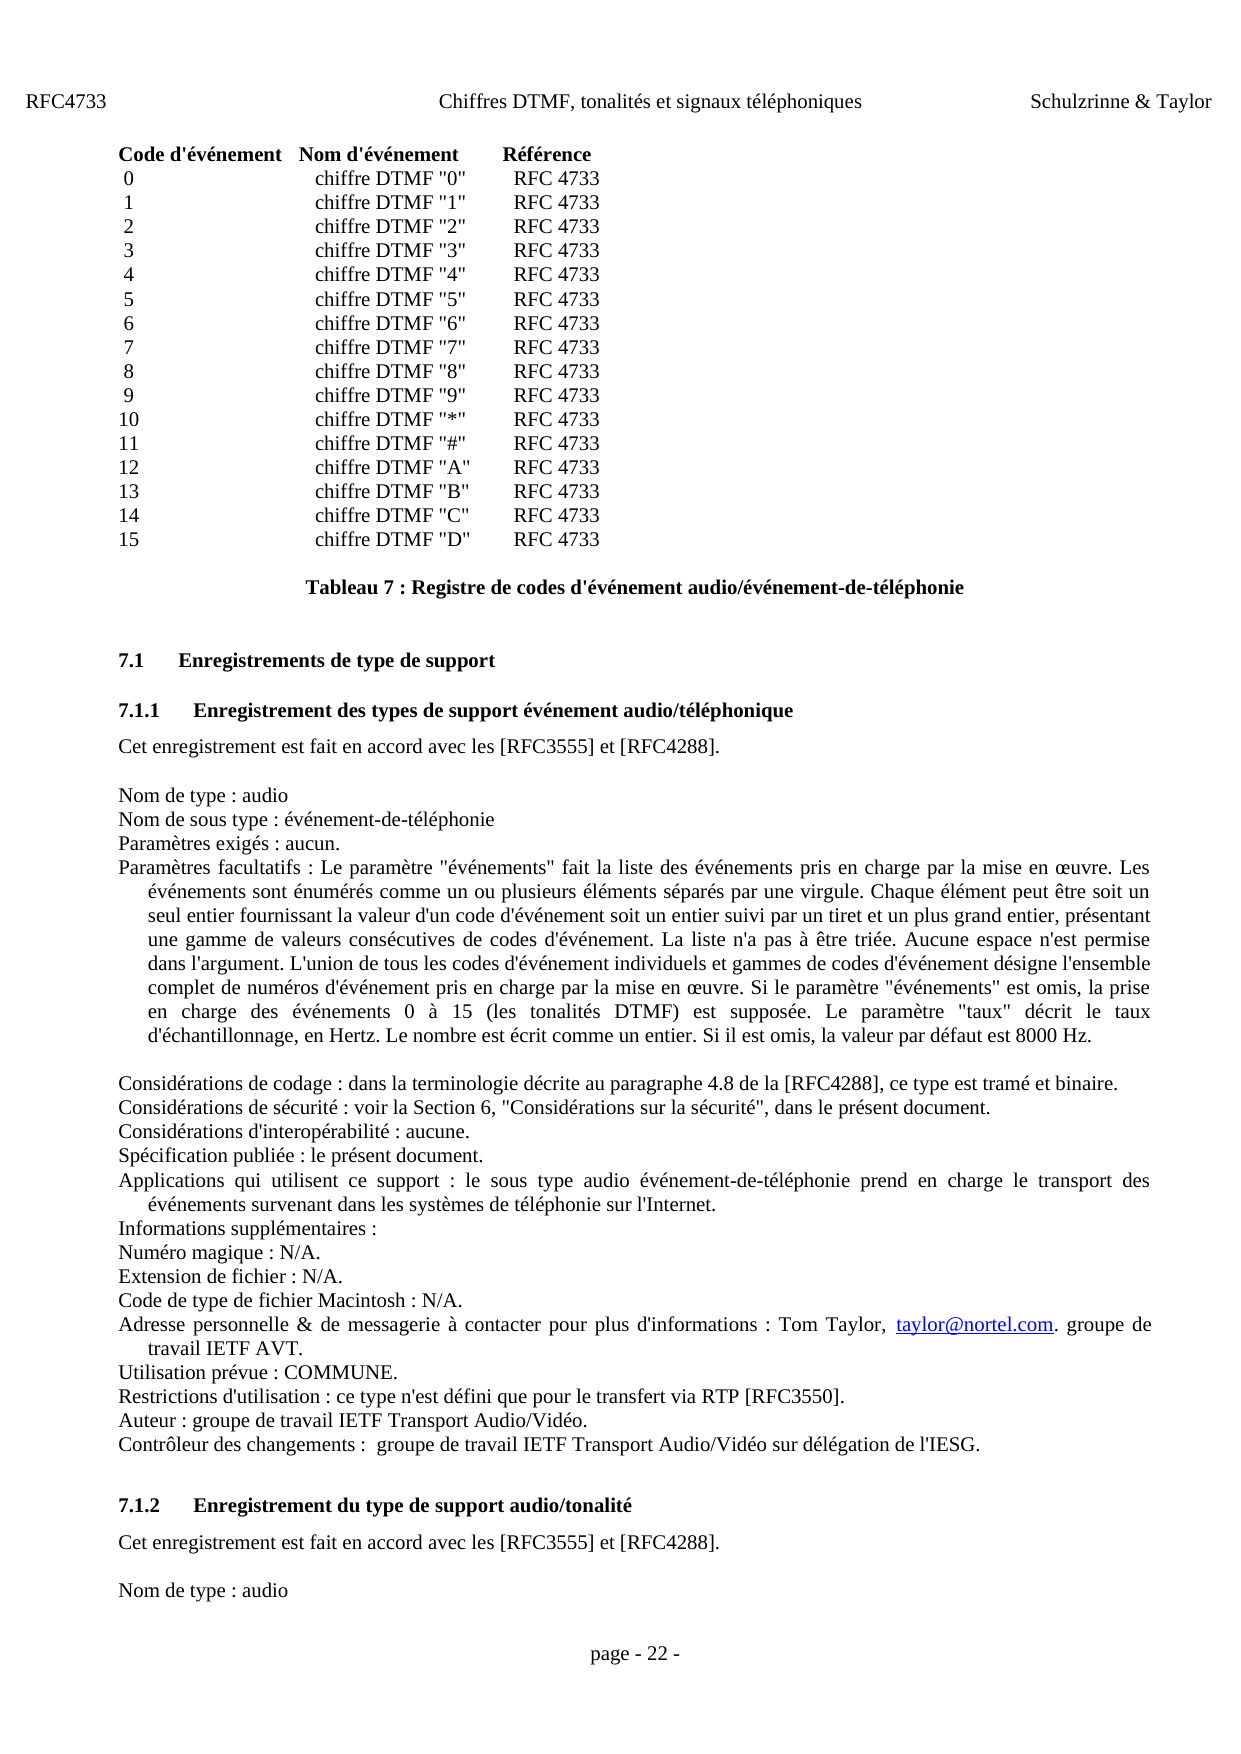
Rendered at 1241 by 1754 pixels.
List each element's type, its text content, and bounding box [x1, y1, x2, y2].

text 4 chiffre DTMF "4" RFC 4733 [118, 262, 1152, 286]
text Paramètres exigés : aucun. [118, 831, 1152, 855]
text Extension de fichier : N/A. [118, 1264, 1152, 1288]
text 11 chiffre DTMF "#" RFC 4733 [118, 431, 1152, 455]
text 0 chiffre DTMF "0" RFC 4733 [118, 166, 1152, 190]
text 8 chiffre DTMF "8" RFC 4733 [118, 359, 1152, 383]
text Cet enregistrement est fait en accord avec les [RFC3555] et [RFC4288]. [118, 734, 1152, 758]
text Considérations de sécurité : voir la Section 6, "Considérations sur la sécurité", dans le présent document. [118, 1095, 1152, 1119]
text Code d'événement Nom d'événement Référence [118, 142, 1152, 166]
text 12 chiffre DTMF "A" RFC 4733 [118, 455, 1152, 479]
text Utilisation prévue : COMMUNE. [118, 1360, 1152, 1384]
text Nom de type : audio [118, 1578, 1152, 1602]
text Contrôleur des changements : groupe de travail IETF Transport Audio/Vidéo sur délégation de l'IESG. [118, 1432, 1152, 1456]
text 2 chiffre DTMF "2" RFC 4733 [118, 214, 1152, 238]
text 14 chiffre DTMF "C" RFC 4733 [118, 503, 1152, 527]
text Spécification publiée : le présent document. [118, 1143, 1152, 1167]
text Nom de type : audio [118, 782, 1152, 807]
text 3 chiffre DTMF "3" RFC 4733 [118, 238, 1152, 262]
subtitle 7.1.1 Enregistrement des types de support événement audio/téléphonique [118, 698, 1152, 722]
text 13 chiffre DTMF "B" RFC 4733 [118, 479, 1152, 503]
text Paramètres facultatifs : Le paramètre "événements" fait la liste des événements pris en charge par la mise en œuvre. Les événements sont énumérés comme un ou plusieurs éléments séparés par une virgule. Chaque élément peut être soit un seul entier fournissant la valeur d'un code d'événement soit un entier suivi par un tiret et un plus grand entier, présentant une gamme de valeurs consécutives de codes d'événement. La liste n'a pas à être triée. Aucune espace n'est permise dans l'argument. L'union de tous les codes d'événement individuels et gammes de codes d'événement désigne l'ensemble complet de numéros d'événement pris en charge par la mise en œuvre. Si le paramètre "événements" est omis, la prise en charge des événements 0 à 15 (les tonalités DTMF) est supposée. Le paramètre "taux" décrit le taux d'échantillonnage, en Hertz. Le nombre est écrit comme un entier. Si il est omis, la valeur par défaut est 8000 Hz. [118, 855, 1152, 1047]
subtitle 7.1.2 Enregistrement du type de support audio/tonalité [118, 1493, 1152, 1517]
text 6 chiffre DTMF "6" RFC 4733 [118, 311, 1152, 334]
text Considérations d'interopérabilité : aucune. [118, 1119, 1152, 1143]
text 5 chiffre DTMF "5" RFC 4733 [118, 286, 1152, 311]
text Considérations de codage : dans la terminologie décrite au paragraphe 4.8 de la [RFC4288], ce type est tramé et binaire. [118, 1071, 1152, 1095]
text Restrictions d'utilisation : ce type n'est défini que pour le transfert via RTP [RFC3550]. [118, 1384, 1152, 1408]
text Applications qui utilisent ce support : le sous type audio événement-de-téléphonie prend en charge le transport des événements survenant dans les systèmes de téléphonie sur l'Internet. [118, 1167, 1152, 1216]
text Code de type de fichier Macintosh : N/A. [118, 1288, 1152, 1312]
text 9 chiffre DTMF "9" RFC 4733 [118, 383, 1152, 407]
text Auteur : groupe de travail IETF Transport Audio/Vidéo. [118, 1408, 1152, 1432]
text Informations supplémentaires : [118, 1216, 1152, 1240]
subtitle Tableau 7 : Registre de codes d'événement audio/événement-de-téléphonie [118, 575, 1152, 599]
text Cet enregistrement est fait en accord avec les [RFC3555] et [RFC4288]. [118, 1530, 1152, 1554]
text 1 chiffre DTMF "1" RFC 4733 [118, 190, 1152, 214]
text 15 chiffre DTMF "D" RFC 4733 [118, 527, 1152, 551]
text Adresse personnelle & de messagerie à contacter pour plus d'informations : Tom Taylor, taylor@nortel.com. groupe de travail IETF AVT. [118, 1312, 1152, 1360]
text 10 chiffre DTMF "*" RFC 4733 [118, 407, 1152, 431]
text Numéro magique : N/A. [118, 1240, 1152, 1264]
subtitle 7.1 Enregistrements de type de support [118, 648, 1152, 672]
text Nom de sous type : événement-de-téléphonie [118, 807, 1152, 831]
text 7 chiffre DTMF "7" RFC 4733 [118, 334, 1152, 359]
